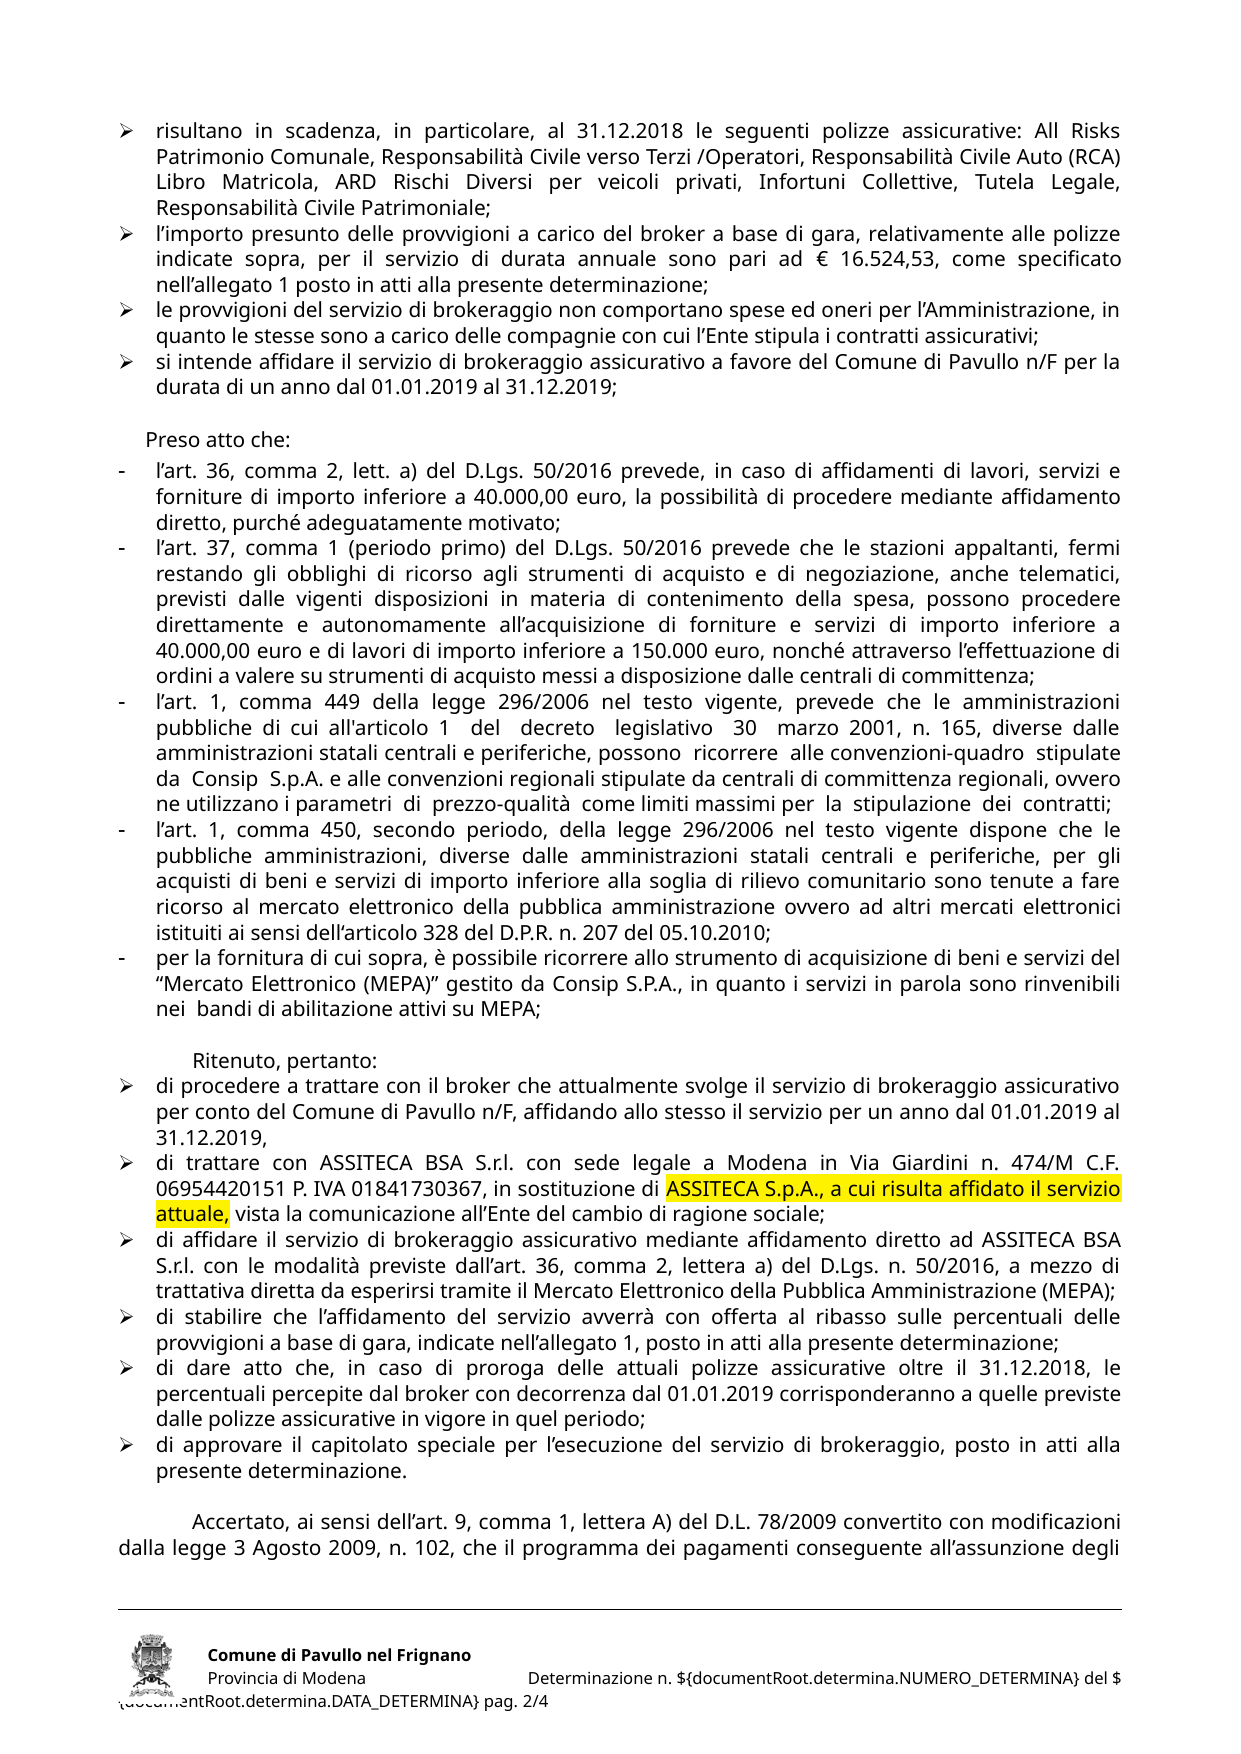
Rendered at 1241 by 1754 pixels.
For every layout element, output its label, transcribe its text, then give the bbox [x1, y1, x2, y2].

list risultano in scadenza, in particolare, al 31.12.2018 le seguenti polizze assicurative: All Risks Patrimonio Comunale, Responsabilità Civile verso Terzi /Operatori, Responsabilità Civile Auto (RCA) Libro Matricola, ARD Rischi Diversi per veicoli privati, Infortuni Collettive, Tutela Legale, Responsabilità Civile Patrimoniale; [118, 118, 1122, 221]
list di trattare con ASSITECA BSA S.r.l. con sede legale a Modena in Via Giardini n. 474/M C.F. 06954420151 P. IVA 01841730367, in sostituzione di ASSITECA S.p.A., a cui risulta affidato il servizio attuale, vista la comunicazione all’Ente del cambio di ragione sociale; [118, 1150, 1122, 1227]
list l’art. 36, comma 2, lett. a) del D.Lgs. 50/2016 prevede, in caso di affidamenti di lavori, servizi e forniture di importo inferiore a 40.000,00 euro, la possibilità di procedere mediante affidamento diretto, purché adeguatamente motivato; [118, 458, 1122, 535]
list l’art. 1, comma 449 della legge 296/2006 nel testo vigente, prevede che le amministrazioni pubbliche di cui all'articolo 1 del decreto legislativo 30 marzo 2001, n. 165, diverse dalle amministrazioni statali centrali e periferiche, possono ricorrere alle convenzioni-quadro stipulate da Consip S.p.A. e alle convenzioni regionali stipulate da centrali di committenza regionali, ovvero ne utilizzano i parametri di prezzo-qualità come limiti massimi per la stipulazione dei contratti; [118, 689, 1122, 817]
list di procedere a trattare con il broker che attualmente svolge il servizio di brokeraggio assicurativo per conto del Comune di Pavullo n/F, affidando allo stesso il servizio per un anno dal 01.01.2019 al 31.12.2019, [118, 1073, 1122, 1150]
list l’importo presunto delle provvigioni a carico del broker a base di gara, relativamente alle polizze indicate sopra, per il servizio di durata annuale sono pari ad € 16.524,53, come specificato nell’allegato 1 posto in atti alla presente determinazione; [118, 221, 1122, 297]
text Preso atto che: [118, 426, 1122, 454]
list l’art. 37, comma 1 (periodo primo) del D.Lgs. 50/2016 prevede che le stazioni appaltanti, fermi restando gli obblighi di ricorso agli strumenti di acquisto e di negoziazione, anche telematici, previsti dalle vigenti disposizioni in materia di contenimento della spesa, possono procedere direttamente e autonomamente all’acquisizione di forniture e servizi di importo inferiore a 40.000,00 euro e di lavori di importo inferiore a 150.000 euro, nonché attraverso l’effettuazione di ordini a valere su strumenti di acquisto messi a disposizione dalle centrali di committenza; [118, 535, 1122, 689]
text Ritenuto, pertanto: [118, 1048, 1122, 1073]
list l’art. 1, comma 450, secondo periodo, della legge 296/2006 nel testo vigente dispone che le pubbliche amministrazioni, diverse dalle amministrazioni statali centrali e periferiche, per gli acquisti di beni e servizi di importo inferiore alla soglia di rilievo comunitario sono tenute a fare ricorso al mercato elettronico della pubblica amministrazione ovvero ad altri mercati elettronici istituiti ai sensi dell‘articolo 328 del D.P.R. n. 207 del 05.10.2010; [118, 817, 1122, 945]
text Accertato, ai sensi dell’art. 9, comma 1, lettera A) del D.L. 78/2009 convertito con modificazioni dalla legge 3 Agosto 2009, n. 102, che il programma dei pagamenti conseguente all’assunzione degli [118, 1509, 1122, 1560]
list le provvigioni del servizio di brokeraggio non comportano spese ed oneri per l’Amministrazione, in quanto le stesse sono a carico delle compagnie con cui l’Ente stipula i contratti assicurativi; [118, 297, 1122, 349]
list per la fornitura di cui sopra, è possibile ricorrere allo strumento di acquisizione di beni e servizi del “Mercato Elettronico (MEPA)” gestito da Consip S.P.A., in quanto i servizi in parola sono rinvenibili nei bandi di abilitazione attivi su MEPA; [118, 945, 1122, 1022]
list di stabilire che l’affidamento del servizio avverrà con offerta al ribasso sulle percentuali delle provvigioni a base di gara, indicate nell’allegato 1, posto in atti alla presente determinazione; [118, 1304, 1122, 1355]
list di affidare il servizio di brokeraggio assicurativo mediante affidamento diretto ad ASSITECA BSA S.r.l. con le modalità previste dall’art. 36, comma 2, lettera a) del D.Lgs. n. 50/2016, a mezzo di trattativa diretta da esperirsi tramite il Mercato Elettronico della Pubblica Amministrazione (MEPA); [118, 1227, 1122, 1304]
list di dare atto che, in caso di proroga delle attuali polizze assicurative oltre il 31.12.2018, le percentuali percepite dal broker con decorrenza dal 01.01.2019 corrisponderanno a quelle previste dalle polizze assicurative in vigore in quel periodo; [118, 1355, 1122, 1432]
list di approvare il capitolato speciale per l’esecuzione del servizio di brokeraggio, posto in atti alla presente determinazione. [118, 1432, 1122, 1483]
list si intende affidare il servizio di brokeraggio assicurativo a favore del Comune di Pavullo n/F per la durata di un anno dal 01.01.2019 al 31.12.2019; [118, 349, 1122, 400]
picture [120, 1631, 183, 1704]
